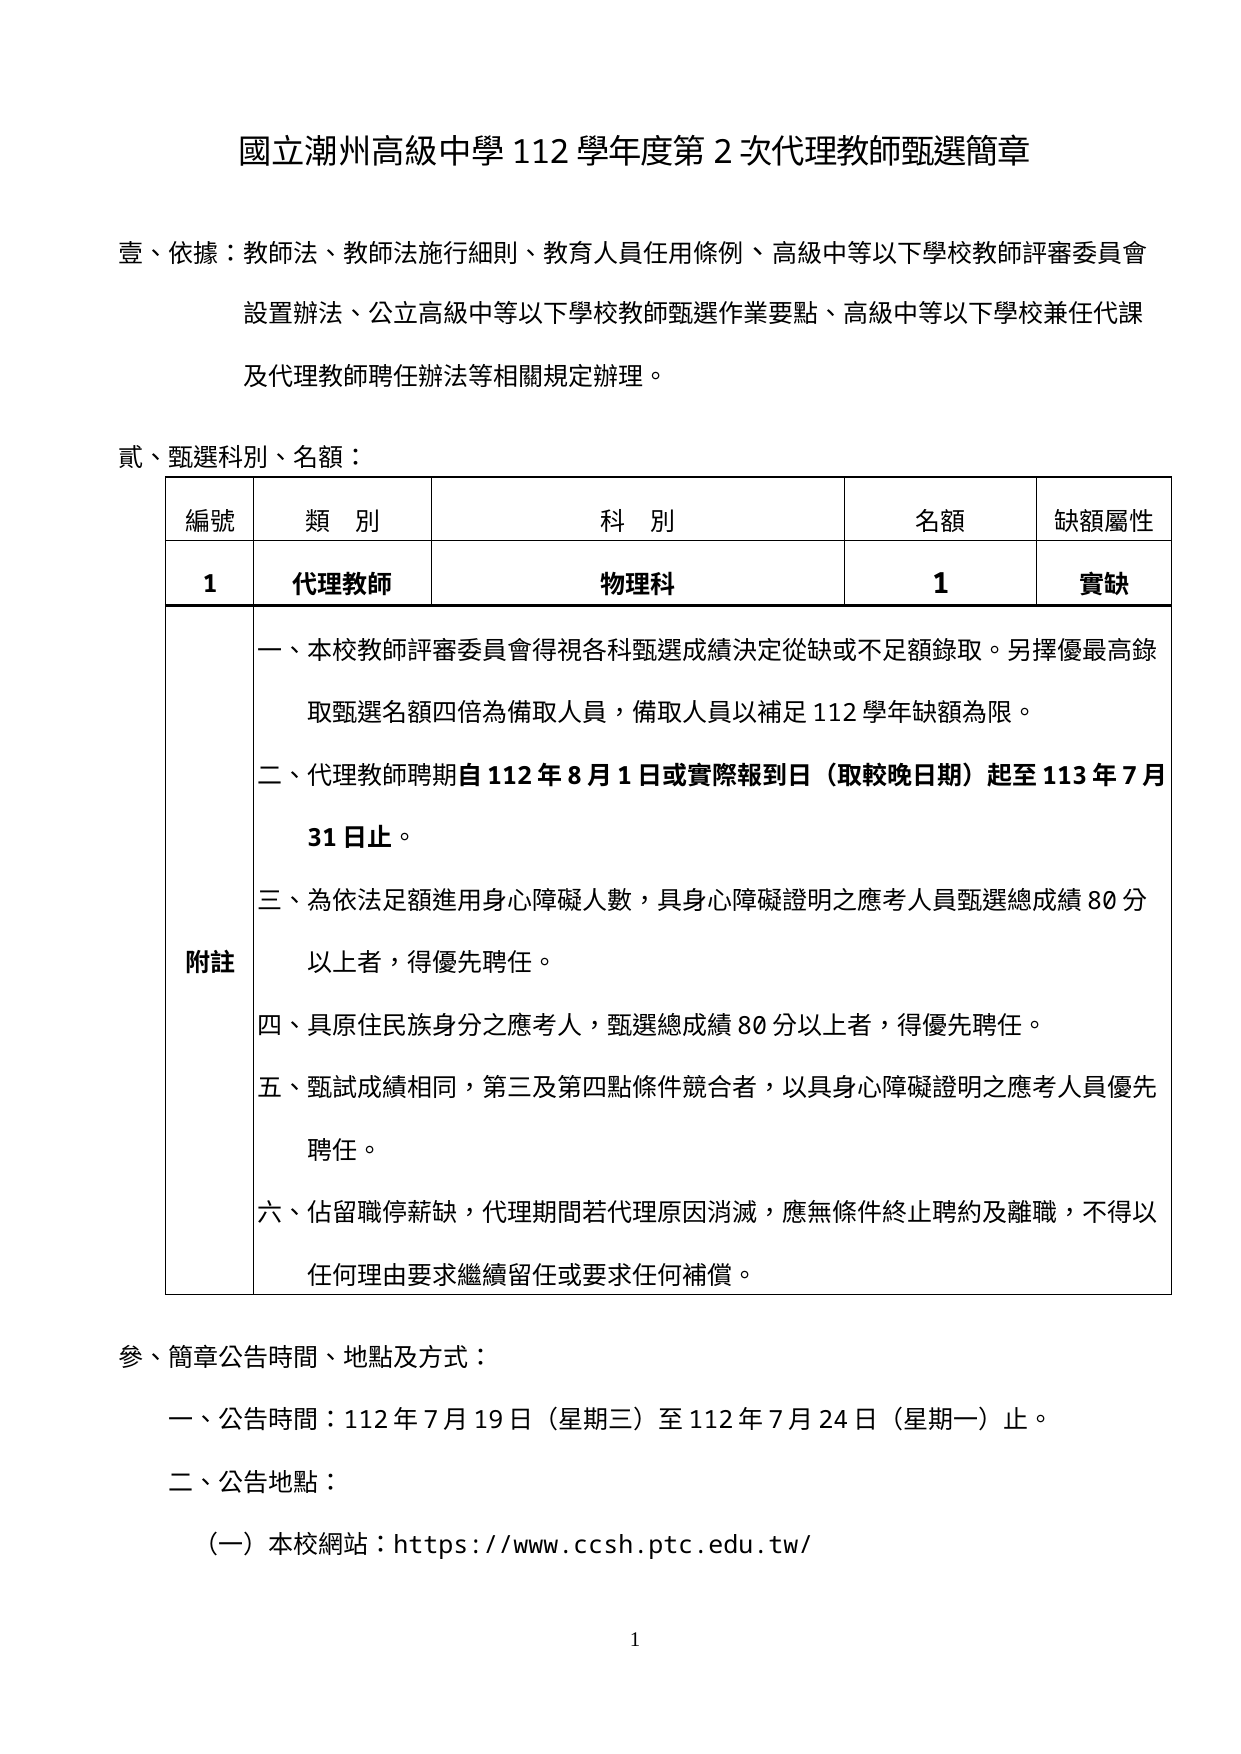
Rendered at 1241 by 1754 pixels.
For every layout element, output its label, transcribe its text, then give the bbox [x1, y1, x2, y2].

table_cell 一、本校教師評審委員會得視各科甄選成績決定從缺或不足額錄取。另擇優最高錄取甄選名額四倍為備取人員，備取人員以補足112學年缺額為限。 二、代理教師聘期自112年8月1日或實際報到日（取較晚日期）起至113年7月31日止。 三、為依法足額進用身心障礙人數，具身心障礙證明之應考人員甄選總成績80分以上者，得優先聘任。 四、具原住民族身分之應考人，甄選總成績80分以上者，得優先聘任。 五、甄試成績相同，第三及第四點條件競合者，以具身心障礙證明之應考人員優先聘任。 六、佔留職停薪缺，代理期間若代理原因消滅，應無條件終止聘約及離職，不得以任何理由要求繼續留任或要求任何補償。 [254, 607, 1171, 1294]
text （一）本校網站：https://www.ccsh.ptc.edu.tw/ [118, 1501, 1152, 1564]
table_header 編號 [166, 478, 253, 540]
table_cell 1 [845, 541, 1036, 603]
table_cell 代理教師 [254, 541, 431, 603]
table_header 名額 [845, 478, 1036, 540]
table_cell 實缺 [1037, 541, 1171, 603]
table_cell 1 [166, 541, 253, 603]
text 壹、依據：教師法、教師法施行細則、教育人員任用條例、高級中等以下學校教師評審委員會設置辦法、公立高級中等以下學校教師甄選作業要點、高級中等以下學校兼任代課及代理教師聘任辦法等相關規定辦理。 [118, 208, 1152, 395]
table_header 缺額屬性 [1037, 478, 1171, 540]
table_cell 附註 [166, 607, 253, 1294]
text 一、公告時間：112年7月19日（星期三）至112年7月24日（星期一）止。 [118, 1376, 1152, 1439]
text 貳、甄選科別、名額： [118, 414, 1152, 476]
text 國立潮州高級中學112學年度第2次代理教師甄選簡章 [118, 108, 1152, 170]
text 二、公告地點： [118, 1439, 1152, 1501]
table_header 科 別 [432, 478, 844, 540]
table_header 類 別 [254, 478, 431, 540]
table_cell 物理科 [432, 541, 844, 603]
text 參、簡章公告時間、地點及方式： [118, 1314, 1152, 1376]
